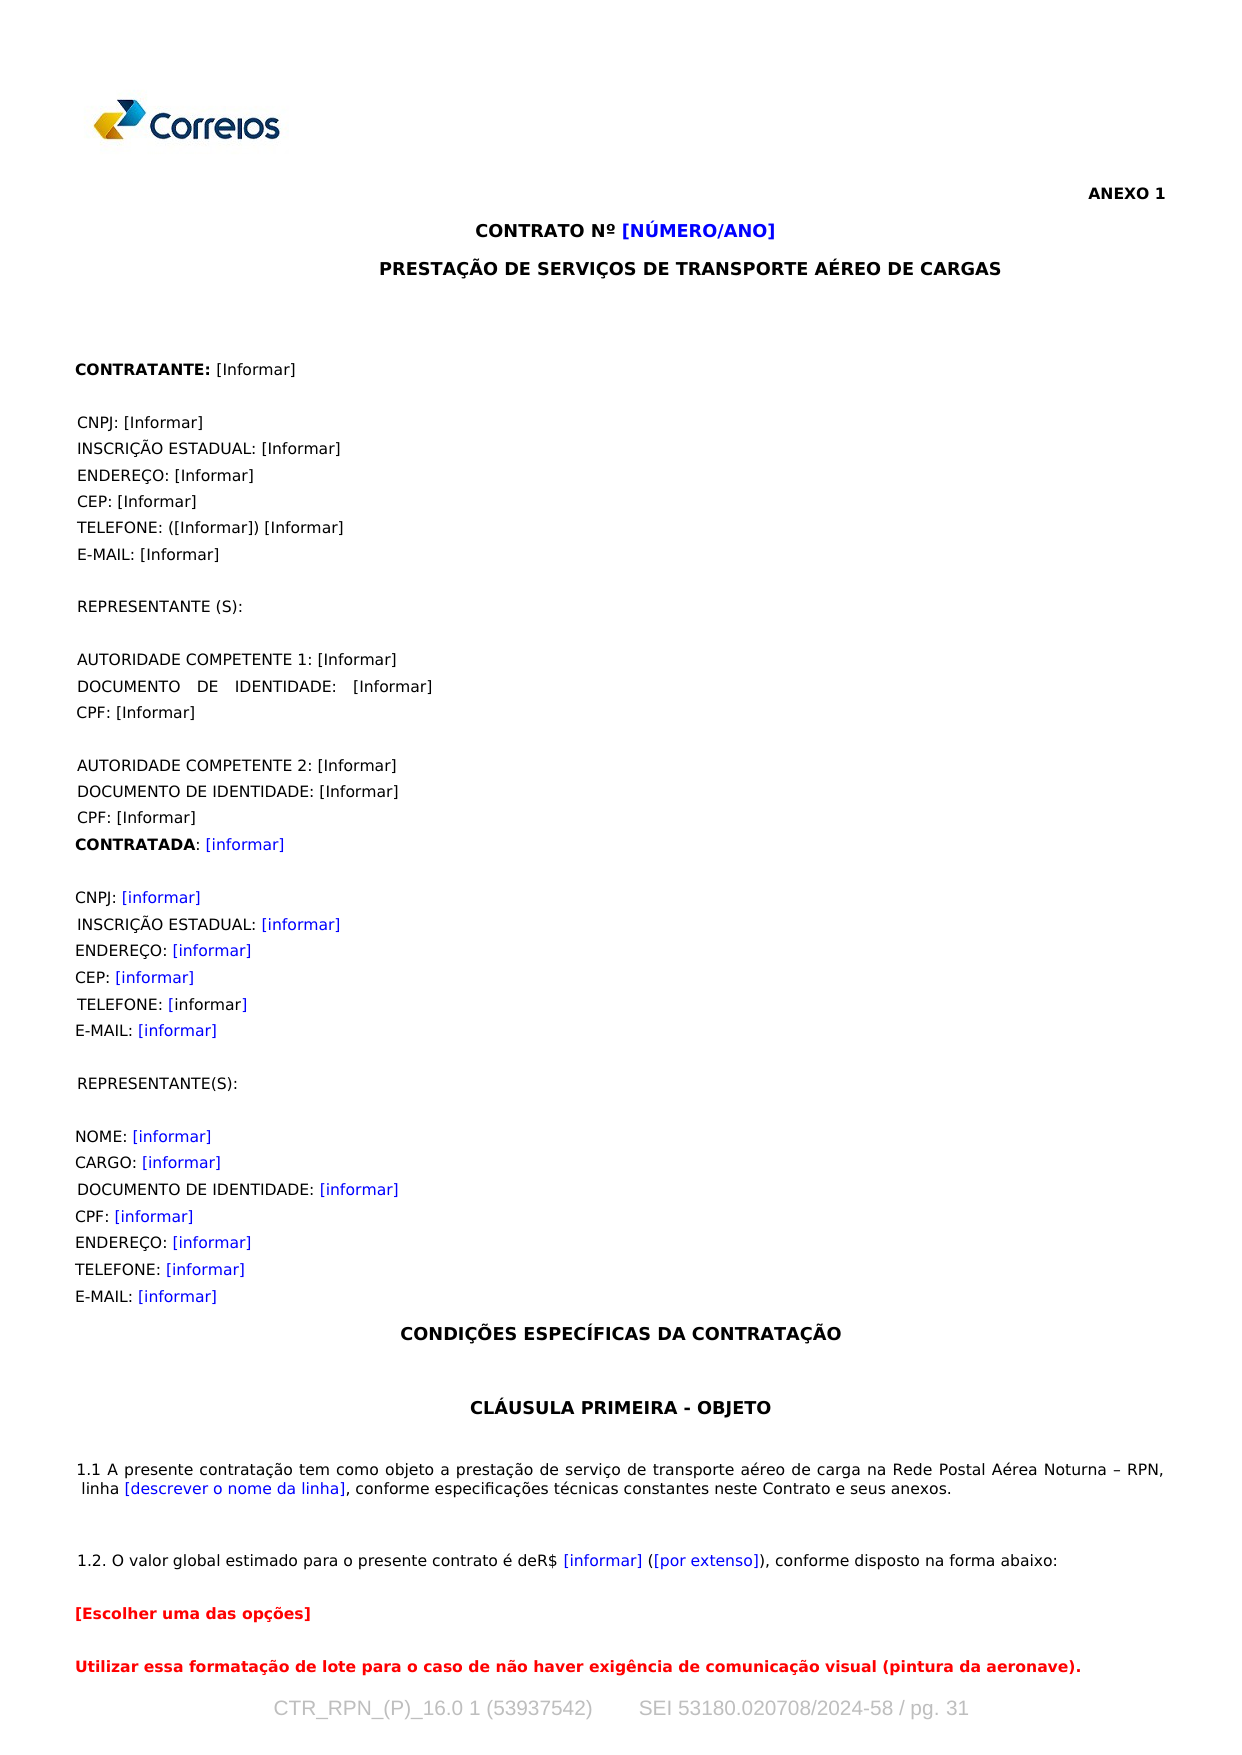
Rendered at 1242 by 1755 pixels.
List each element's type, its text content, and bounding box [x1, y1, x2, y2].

text CONTRATADA: [informar] [75, 836, 1193, 854]
text TELEFONE: [informar] [75, 1261, 1193, 1279]
text 1.1 A presente contratação tem como objeto a prestação de serviço de transporte aéreo de carga na Rede Postal Aérea Noturna – RPN, linha [descrever o nome da linha], conforme especificações técnicas constantes neste Contrato e seus anexos. [76, 1461, 1166, 1498]
text E-MAIL: [informar] [75, 1022, 1193, 1040]
text CEP: [Informar] [76, 493, 1166, 511]
text 1.2. O valor global estimado para o presente contrato é deR$ [informar] ([por extenso]), conforme disposto na forma abaixo: [76, 1552, 1166, 1570]
text REPRESENTANTE (S): [76, 598, 1166, 617]
text CNPJ: [Informar] [76, 414, 1166, 432]
text CPF: [informar] [75, 1208, 1193, 1226]
text TELEFONE: ([Informar]) [Informar] [76, 519, 1166, 538]
text Utilizar essa formatação de lote para o caso de não haver exigência de comunicação visual (pintura da aeronave). [75, 1658, 1193, 1676]
text AUTORIDADE COMPETENTE 1: [Informar] [76, 651, 1166, 669]
text REPRESENTANTE(S): [76, 1075, 1166, 1093]
text CONDIÇÕES ESPECÍFICAS DA CONTRATAÇÃO [70, 1324, 1172, 1345]
text CARGO: [informar] [75, 1154, 1193, 1173]
subtitle ANEXO 1 CONTRATO Nº [NÚMERO/ANO] [475, 185, 1193, 241]
text INSCRIÇÃO ESTADUAL: [informar] [76, 916, 1166, 934]
text ENDEREÇO: [Informar] [76, 467, 1166, 485]
text DOCUMENTO DE IDENTIDADE: [Informar] [76, 783, 1166, 801]
text ENDEREÇO: [informar] [75, 942, 1193, 960]
text DOCUMENTO DE IDENTIDADE: [informar] [76, 1181, 1166, 1199]
text E-MAIL: [informar] [75, 1288, 1193, 1306]
text CPF: [Informar] [76, 809, 1166, 828]
subtitle PRESTAÇÃO DE SERVIÇOS DE TRANSPORTE AÉREO DE CARGAS [379, 259, 1193, 280]
text [Escolher uma das opções] [75, 1605, 1193, 1623]
subtitle CLÁUSULA PRIMEIRA - OBJETO [70, 1398, 1171, 1418]
text ENDEREÇO: [informar] [75, 1234, 1193, 1252]
text DOCUMENTO DE IDENTIDADE: [Informar] CPF: [Informar] [76, 677, 433, 722]
text CNPJ: [informar] [75, 889, 1193, 907]
text CONTRATANTE: [Informar] [75, 361, 1193, 379]
text CEP: [informar] [75, 969, 1193, 987]
text INSCRIÇÃO ESTADUAL: [Informar] [76, 440, 1166, 458]
text NOME: [informar] [75, 1128, 1193, 1146]
text E-MAIL: [Informar] [76, 546, 1166, 564]
text AUTORIDADE COMPETENTE 2: [Informar] [76, 757, 1166, 775]
text TELEFONE: [informar] [76, 995, 1166, 1014]
